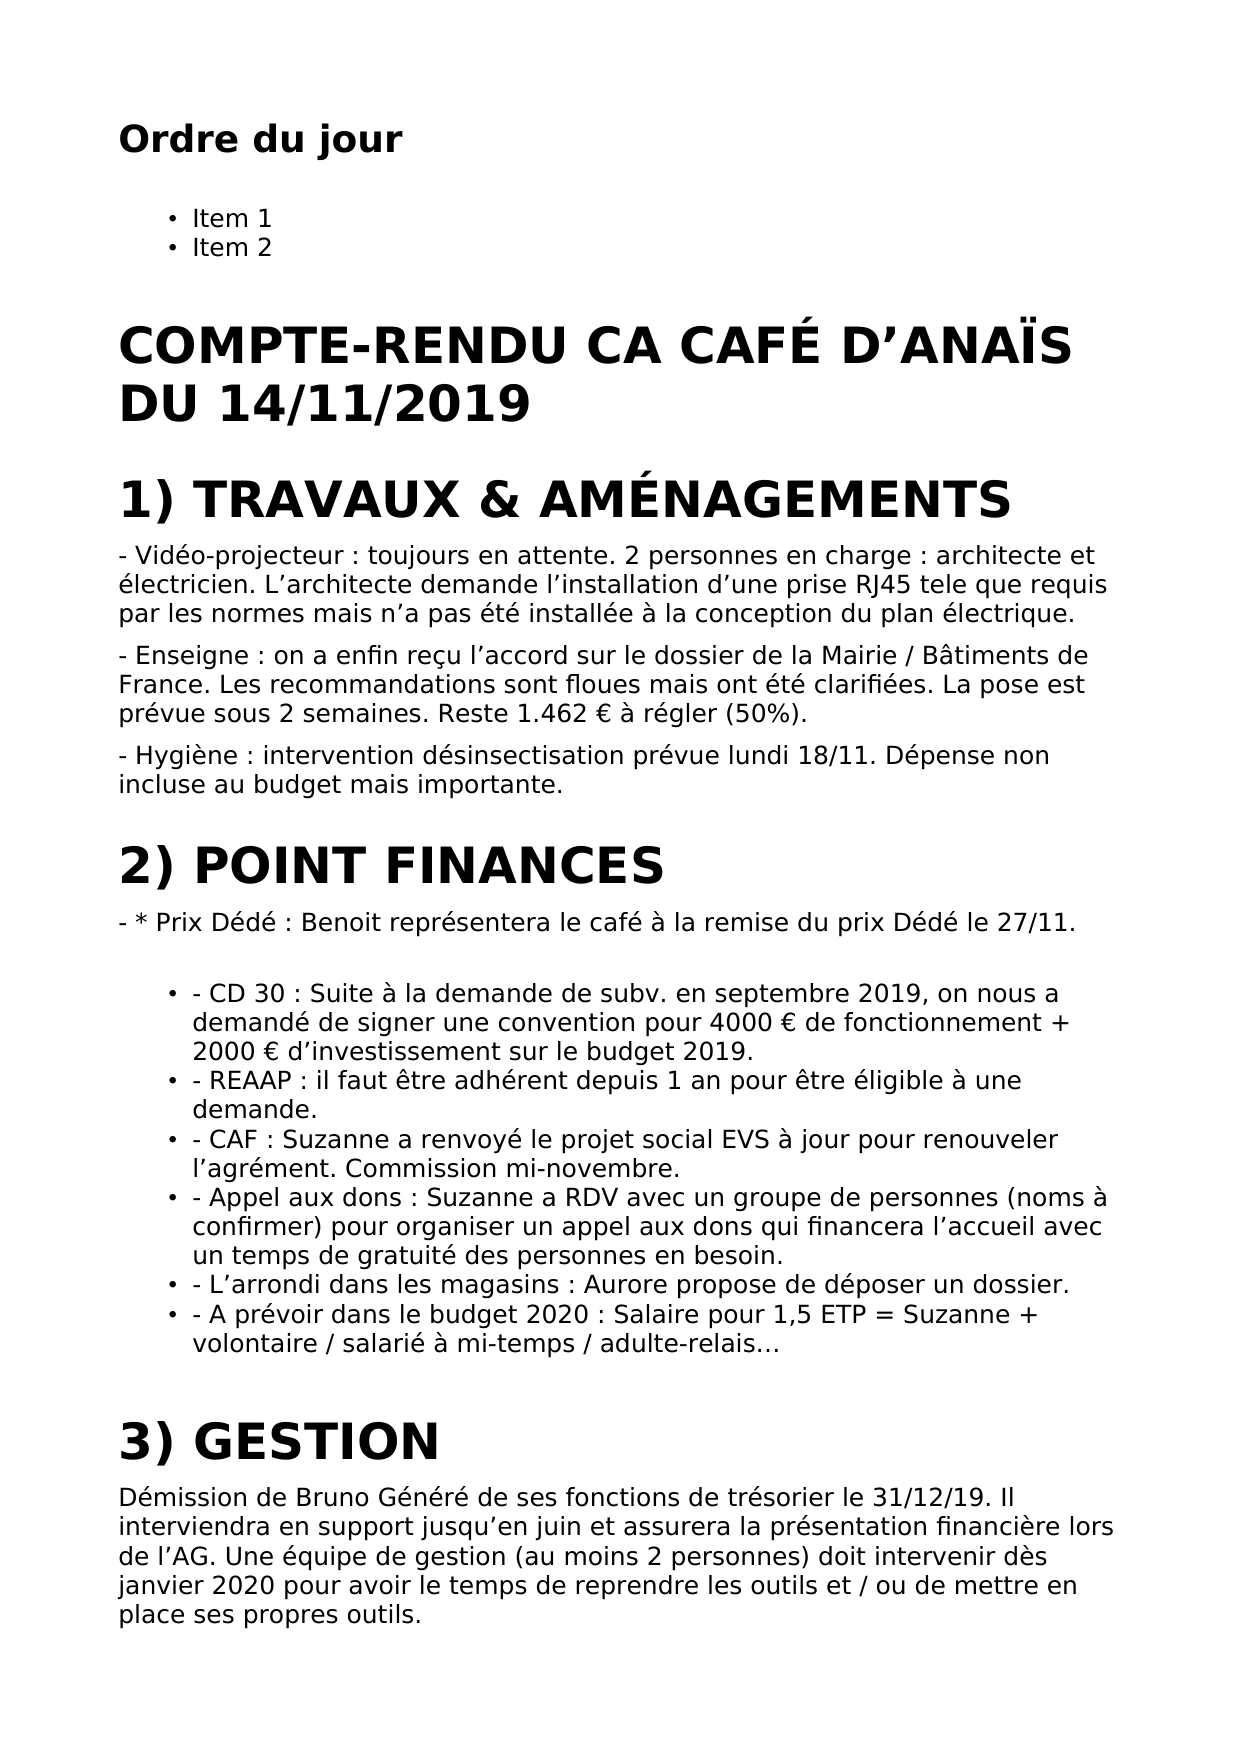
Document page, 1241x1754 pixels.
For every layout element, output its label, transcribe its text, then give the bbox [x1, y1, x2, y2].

list - A prévoir dans le budget 2020 : Salaire pour 1,5 ETP = Suzanne + volontaire / salarié à mi-temps / adulte-relais… [177, 1300, 1122, 1358]
subtitle 3) GESTION [118, 1413, 1122, 1471]
text - Enseigne : on a enfin reçu l’accord sur le dossier de la Mairie / Bâtiments de France. Les recommandations sont floues mais ont été clarifiées. La pose est prévue sous 2 semaines. Reste 1.462 € à régler (50%). [118, 641, 1122, 729]
list Item 1 [177, 204, 1122, 233]
list Item 2 [177, 233, 1122, 262]
text - * Prix Dédé : Benoit représentera le café à la remise du prix Dédé le 27/11. [118, 908, 1122, 937]
subtitle 1) TRAVAUX & AMÉNAGEMENTS [118, 471, 1122, 529]
text - Vidéo-projecteur : toujours en attente. 2 personnes en charge : architecte et électricien. L’architecte demande l’installation d’une prise RJ45 tele que requis par les normes mais n’a pas été installée à la conception du plan électrique. [118, 541, 1122, 629]
list - L’arrondi dans les magasins : Aurore propose de déposer un dossier. [177, 1271, 1122, 1300]
list - Appel aux dons : Suzanne a RDV avec un groupe de personnes (noms à confirmer) pour organiser un appel aux dons qui financera l’accueil avec un temps de gratuité des personnes en besoin. [177, 1183, 1122, 1271]
subtitle 2) POINT FINANCES [118, 837, 1122, 895]
list - REAAP : il faut être adhérent depuis 1 an pour être éligible à une demande. [177, 1066, 1122, 1125]
list - CD 30 : Suite à la demande de subv. en septembre 2019, on nous a demandé de signer une convention pour 4000 € de fonctionnement + 2000 € d’investissement sur le budget 2019. [177, 979, 1122, 1066]
list - CAF : Suzanne a renvoyé le projet social EVS à jour pour renouveler l’agrément. Commission mi-novembre. [177, 1125, 1122, 1183]
text - Hygiène : intervention désinsectisation prévue lundi 18/11. Dépense non incluse au budget mais importante. [118, 741, 1122, 799]
text Démission de Bruno Généré de ses fonctions de trésorier le 31/12/19. Il interviendra en support jusqu’en juin et assurera la présentation financière lors de l’AG. Une équipe de gestion (au moins 2 personnes) doit intervenir dès janvier 2020 pour avoir le temps de reprendre les outils et / ou de mettre en place ses propres outils. [118, 1483, 1122, 1629]
subtitle COMPTE-RENDU CA CAFÉ D’ANAÏS DU 14/11/2019 [118, 317, 1122, 433]
subtitle Ordre du jour [118, 118, 1122, 162]
